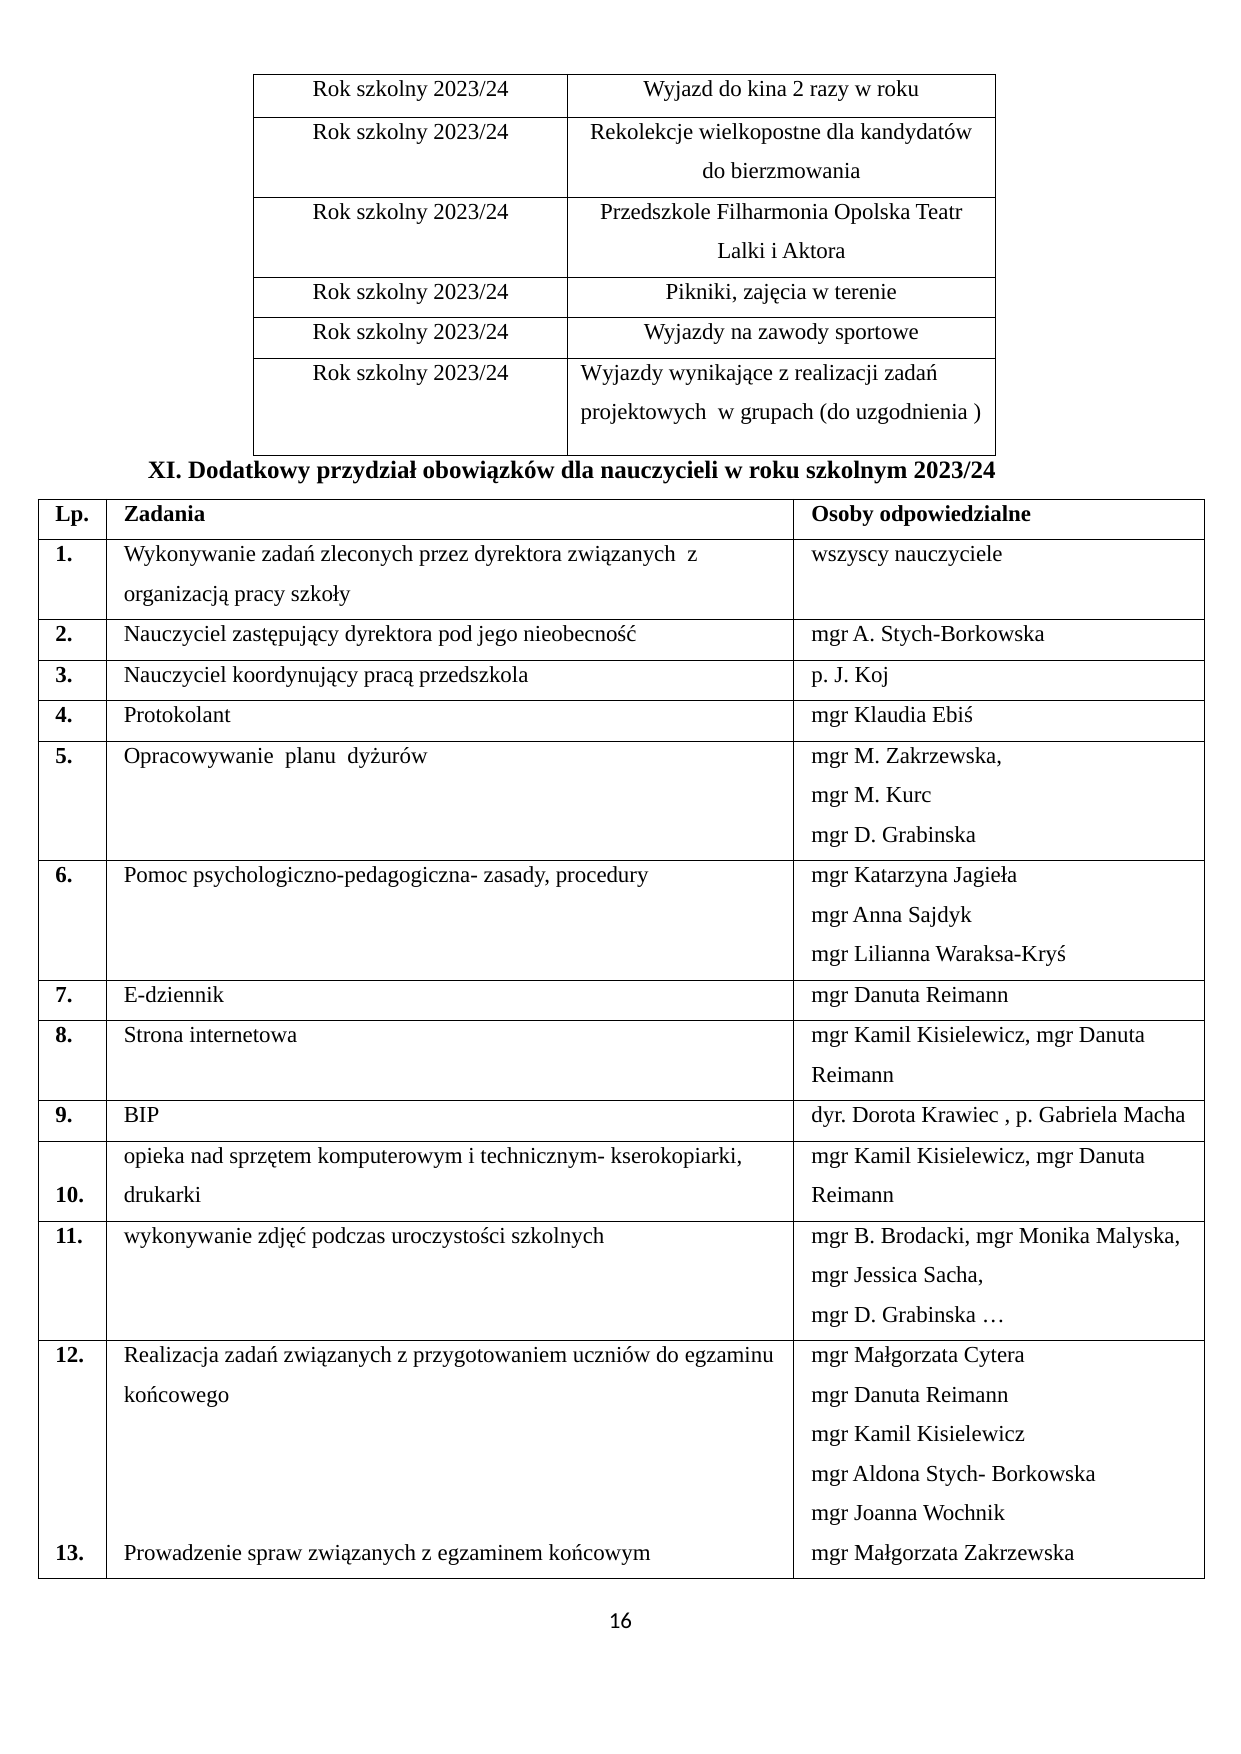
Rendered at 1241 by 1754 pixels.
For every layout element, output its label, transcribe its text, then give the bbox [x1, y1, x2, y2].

text XI. Dodatkowy przydział obowiązków dla nauczycieli w roku szkolnym 2023/24 [148, 456, 1087, 484]
table_cell Pomoc psychologiczno-pedagogiczna- zasady, procedury [107, 861, 793, 980]
table_cell Rok szkolny 2023/24 [254, 318, 567, 358]
table_cell Rekolekcje wielkopostne dla kandydatów do bierzmowania [568, 118, 995, 197]
table_cell 9. [39, 1101, 106, 1141]
table_cell wykonywanie zdjęć podczas uroczystości szkolnych [107, 1222, 793, 1340]
table_cell 12. 13. [39, 1341, 106, 1578]
table_cell mgr Kamil Kisielewicz, mgr Danuta Reimann [794, 1142, 1204, 1221]
table_cell Wykonywanie zadań zleconych przez dyrektora związanych z organizacją pracy szkoły [107, 540, 793, 619]
table_header Zadania [107, 500, 793, 539]
table_cell Rok szkolny 2023/24 [254, 359, 567, 454]
table_cell Pikniki, zajęcia w terenie [568, 278, 995, 317]
table_cell Strona internetowa [107, 1021, 793, 1100]
table_cell mgr B. Brodacki, mgr Monika Malyska, mgr Jessica Sacha, mgr D. Grabinska … [794, 1222, 1204, 1340]
table_cell 10. [39, 1142, 106, 1221]
table_cell Wyjazd do kina 2 razy w roku [568, 75, 995, 117]
table_cell dyr. Dorota Krawiec , p. Gabriela Macha [794, 1101, 1204, 1141]
table_cell 1. [39, 540, 106, 619]
table_cell mgr A. Stych-Borkowska [794, 620, 1204, 660]
table_header Osoby odpowiedzialne [794, 500, 1204, 539]
table_cell Przedszkole Filharmonia Opolska Teatr Lalki i Aktora [568, 198, 995, 277]
table_cell opieka nad sprzętem komputerowym i technicznym- kserokopiarki, drukarki [107, 1142, 793, 1221]
table_cell mgr M. Zakrzewska, mgr M. Kurc mgr D. Grabinska [794, 742, 1204, 860]
table_cell Wyjazdy wynikające z realizacji zadań projektowych w grupach (do uzgodnienia ) [568, 359, 995, 454]
table_cell Realizacja zadań związanych z przygotowaniem uczniów do egzaminu końcowego Prowadzenie spraw związanych z egzaminem końcowym [107, 1341, 793, 1578]
table_header Lp. [39, 500, 106, 539]
table_cell Opracowywanie planu dyżurów [107, 742, 793, 860]
table_cell Nauczyciel zastępujący dyrektora pod jego nieobecność [107, 620, 793, 660]
table_cell mgr Danuta Reimann [794, 981, 1204, 1020]
table_cell Nauczyciel koordynujący pracą przedszkola [107, 661, 793, 700]
table_cell mgr Katarzyna Jagieła mgr Anna Sajdyk mgr Lilianna Waraksa-Kryś [794, 861, 1204, 980]
table_cell Rok szkolny 2023/24 [254, 198, 567, 277]
table_cell 5. [39, 742, 106, 860]
table_cell Rok szkolny 2023/24 [254, 278, 567, 317]
table_cell mgr Kamil Kisielewicz, mgr Danuta Reimann [794, 1021, 1204, 1100]
table_cell 3. [39, 661, 106, 700]
table_cell 8. [39, 1021, 106, 1100]
table_cell Rok szkolny 2023/24 [254, 118, 567, 197]
table_cell Protokolant [107, 701, 793, 741]
table_cell 4. [39, 701, 106, 741]
table_cell BIP [107, 1101, 793, 1141]
table_cell Rok szkolny 2023/24 [254, 75, 567, 117]
table_cell mgr Klaudia Ebiś [794, 701, 1204, 741]
table_cell 11. [39, 1222, 106, 1340]
table_cell 2. [39, 620, 106, 660]
table_cell wszyscy nauczyciele [794, 540, 1204, 619]
table_cell 6. [39, 861, 106, 980]
table_cell p. J. Koj [794, 661, 1204, 700]
table_cell E-dziennik [107, 981, 793, 1020]
table_cell Wyjazdy na zawody sportowe [568, 318, 995, 358]
table_cell mgr Małgorzata Cytera mgr Danuta Reimann mgr Kamil Kisielewicz mgr Aldona Stych- Borkowska mgr Joanna Wochnik mgr Małgorzata Zakrzewska [794, 1341, 1204, 1578]
table_cell 7. [39, 981, 106, 1020]
